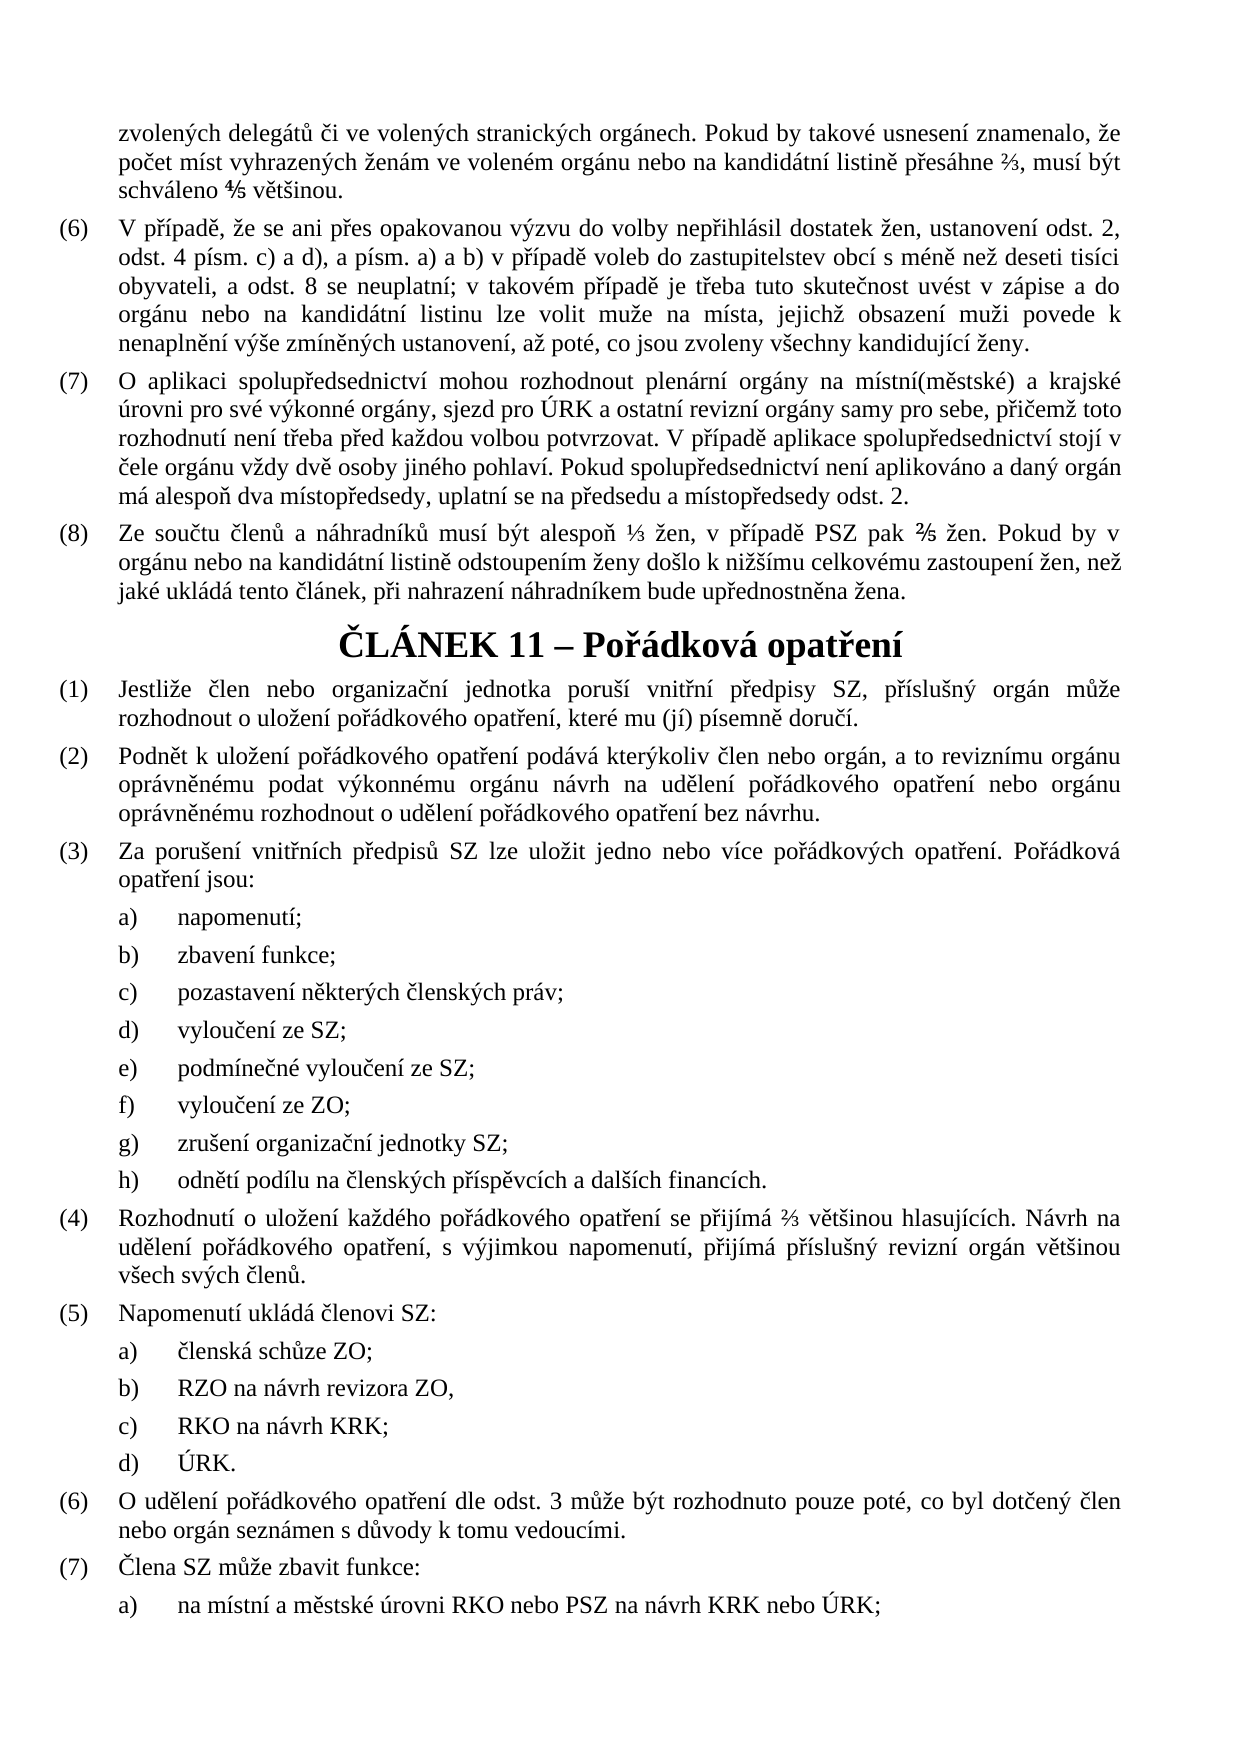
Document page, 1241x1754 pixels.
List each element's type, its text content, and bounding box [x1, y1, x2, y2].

list vyloučení ze SZ; [118, 1015, 1122, 1044]
list zrušení organizační jednotky SZ; [118, 1128, 1122, 1157]
list zbavení funkce; [118, 940, 1122, 968]
list zvolených delegátů či ve volených stranických orgánech. Pokud by takové usnesení znamenalo, že počet míst vyhrazených ženám ve voleném orgánu nebo na kandidátní listině přesáhne ⅔, musí být schváleno ⅘ většinou. [59, 118, 1122, 204]
list napomenutí; [118, 902, 1122, 931]
subtitle ČLÁNEK 11 – Pořádková opatření [118, 622, 1122, 666]
list RKO na návrh KRK; [118, 1411, 1122, 1440]
list Napomenutí ukládá členovi SZ: [59, 1298, 1122, 1327]
list Za porušení vnitřních předpisů SZ lze uložit jedno nebo více pořádkových opatření. Pořádková opatření jsou: [59, 836, 1122, 893]
list ÚRK. [118, 1448, 1122, 1477]
list O udělení pořádkového opatření dle odst. 3 může být rozhodnuto pouze poté, co byl dotčený člen nebo orgán seznámen s důvody k tomu vedoucími. [59, 1486, 1122, 1544]
list pozastavení některých členských práv; [118, 977, 1122, 1006]
list podmínečné vyloučení ze SZ; [118, 1053, 1122, 1081]
list Člena SZ může zbavit funkce: [59, 1552, 1122, 1581]
list Rozhodnutí o uložení každého pořádkového opatření se přijímá ⅔ většinou hlasujících. Návrh na udělení pořádkového opatření, s výjimkou napomenutí, přijímá příslušný revizní orgán většinou všech svých členů. [59, 1203, 1122, 1289]
list členská schůze ZO; [118, 1336, 1122, 1364]
list vyloučení ze ZO; [118, 1090, 1122, 1119]
list O aplikaci spolupředsednictví mohou rozhodnout plenární orgány na místní(městské) a krajské úrovni pro své výkonné orgány, sjezd pro ÚRK a ostatní revizní orgány samy pro sebe, přičemž toto rozhodnutí není třeba před každou volbou potvrzovat. V případě aplikace spolupředsednictví stojí v čele orgánu vždy dvě osoby jiného pohlaví. Pokud spolupředsednictví není aplikováno a daný orgán má alespoň dva místopředsedy, uplatní se na předsedu a místopředsedy odst. 2. [59, 366, 1122, 509]
list V případě, že se ani přes opakovanou výzvu do volby nepřihlásil dostatek žen, ustanovení odst. 2, odst. 4 písm. c) a d), a písm. a) a b) v případě voleb do zastupitelstev obcí s méně než deseti tisíci obyvateli, a odst. 8 se neuplatní; v takovém případě je třeba tuto skutečnost uvést v zápise a do orgánu nebo na kandidátní listinu lze volit muže na místa, jejichž obsazení muži povede k nenaplnění výše zmíněných ustanovení, až poté, co jsou zvoleny všechny kandidující ženy. [59, 213, 1122, 357]
list Jestliže člen nebo organizační jednotka poruší vnitřní předpisy SZ, příslušný orgán může rozhodnout o uložení pořádkového opatření, které mu (jí) písemně doručí. [59, 674, 1122, 732]
list RZO na návrh revizora ZO, [118, 1373, 1122, 1402]
list Podnět k uložení pořádkového opatření podává kterýkoliv člen nebo orgán, a to reviznímu orgánu oprávněnému podat výkonnému orgánu návrh na udělení pořádkového opatření nebo orgánu oprávněnému rozhodnout o udělení pořádkového opatření bez návrhu. [59, 741, 1122, 827]
list Ze součtu členů a náhradníků musí být alespoň ⅓ žen, v případě PSZ pak ⅖ žen. Pokud by v orgánu nebo na kandidátní listině odstoupením ženy došlo k nižšímu celkovému zastoupení žen, než jaké ukládá tento článek, při nahrazení náhradníkem bude upřednostněna žena. [59, 518, 1122, 605]
list na místní a městské úrovni RKO nebo PSZ na návrh KRK nebo ÚRK; [118, 1590, 1122, 1619]
list odnětí podílu na členských příspěvcích a dalších financích. [118, 1165, 1122, 1194]
